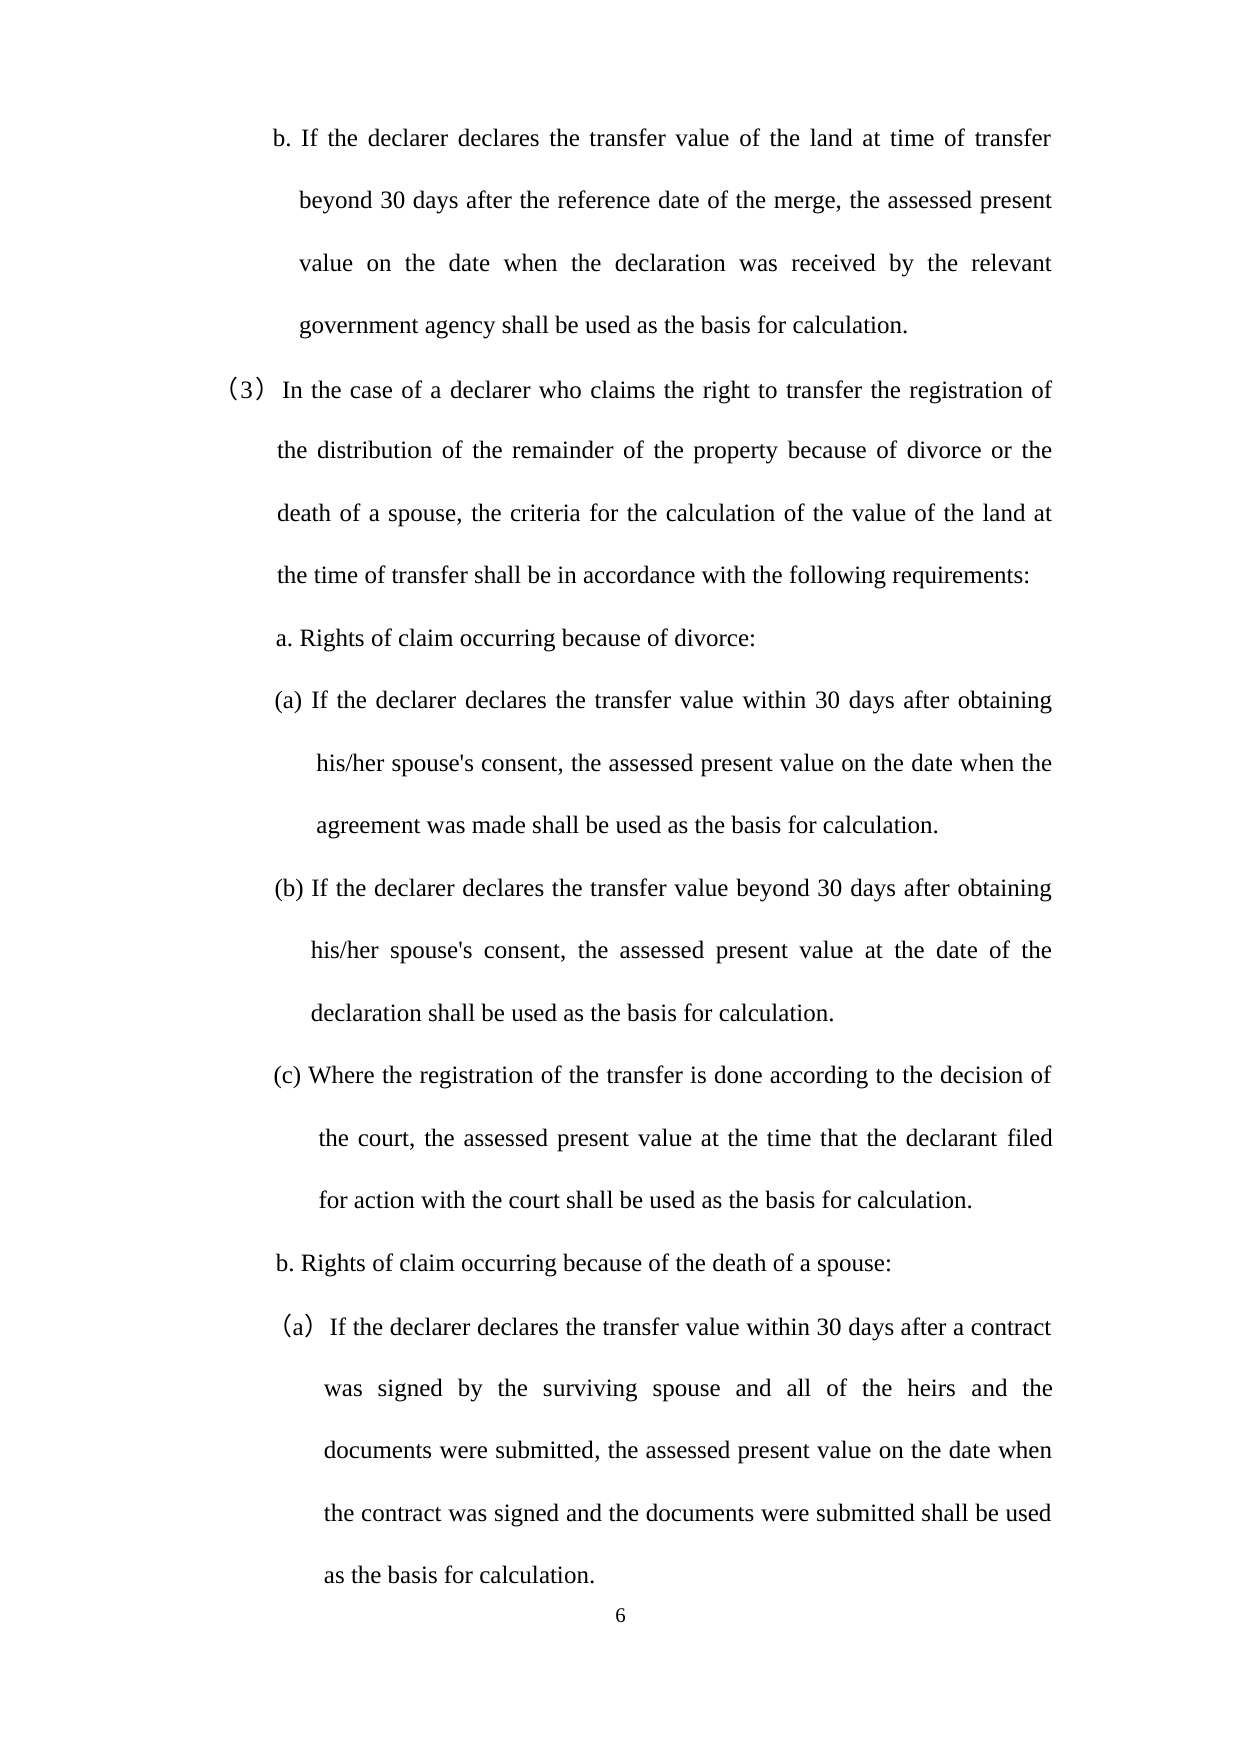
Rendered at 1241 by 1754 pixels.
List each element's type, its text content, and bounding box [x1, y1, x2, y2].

text （a）If the declarer declares the transfer value within 30 days after a contract was signed by the surviving spouse and all of the heirs and the documents were submitted, the assessed present value on the date when the contract was signed and the documents were submitted shall be used as the basis for calculation. [267, 1283, 1053, 1596]
text (a) If the declarer declares the transfer value within 30 days after obtaining his/her spouse's consent, the assessed present value on the date when the agreement was made shall be used as the basis for calculation. [274, 658, 1053, 846]
text b. Rights of claim occurring because of the death of a spouse: [276, 1221, 1053, 1283]
text a. Rights of claim occurring because of divorce: [276, 596, 1053, 658]
text (c) Where the registration of the transfer is done according to the decision of the court, the assessed present value at the time that the declarant filed for action with the court shall be used as the basis for calculation. [273, 1033, 1053, 1221]
text b. If the declarer declares the transfer value of the land at time of transfer beyond 30 days after the reference date of the merge, the assessed present value on the date when the declaration was received by the relevant government agency shall be used as the basis for calculation. [273, 96, 1053, 346]
text （3）In the case of a declarer who claims the right to transfer the registration of the distribution of the remainder of the property because of divorce or the death of a spouse, the criteria for the calculation of the value of the land at the time of transfer shall be in accordance with the following requirements: [213, 346, 1053, 596]
text (b) If the declarer declares the transfer value beyond 30 days after obtaining his/her spouse's consent, the assessed present value at the date of the declaration shall be used as the basis for calculation. [274, 846, 1053, 1033]
